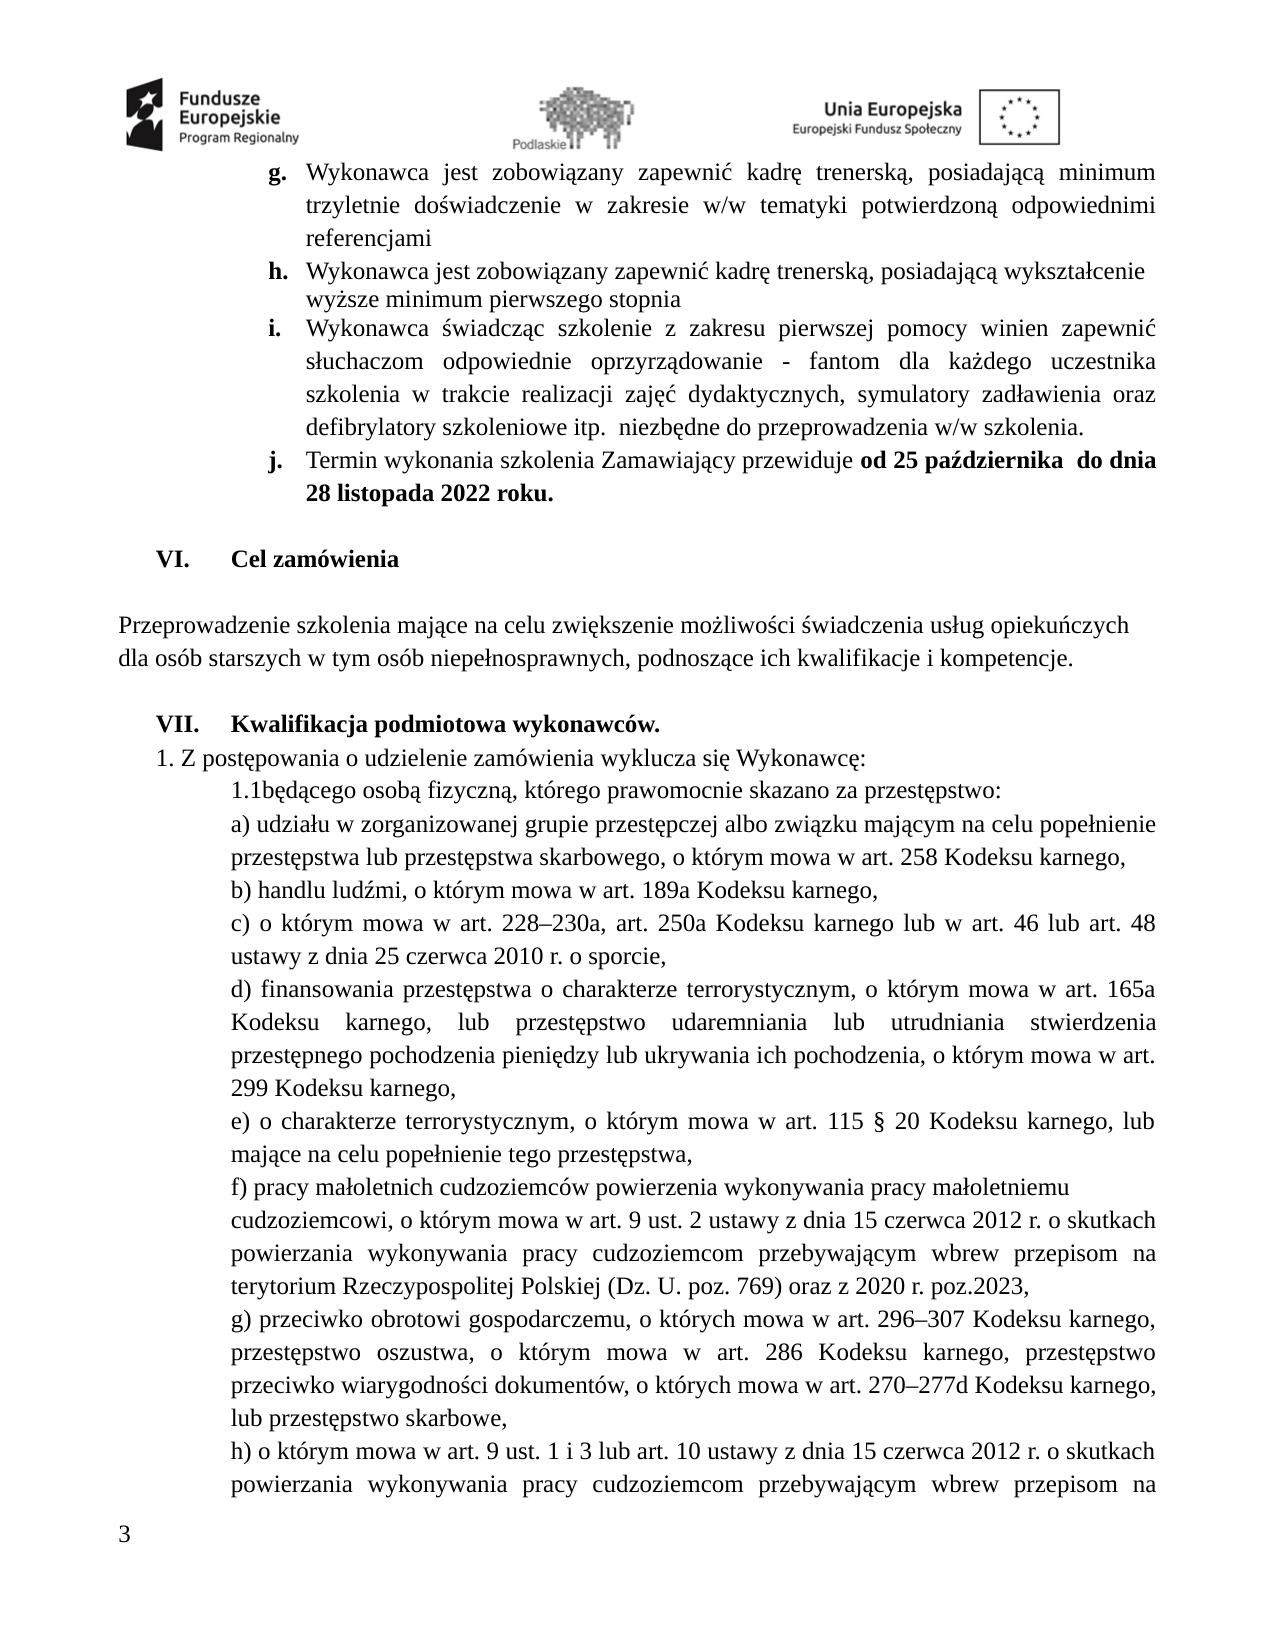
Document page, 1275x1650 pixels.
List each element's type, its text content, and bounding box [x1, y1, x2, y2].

text g) przeciwko obrotowi gospodarczemu, o których mowa w art. 296–307 Kodeksu karnego, przestępstwo oszustwa, o którym mowa w art. 286 Kodeksu karnego, przestępstwo przeciwko wiarygodności dokumentów, o których mowa w art. 270–277d Kodeksu karnego, lub przestępstwo skarbowe, [231, 1304, 1157, 1432]
text Przeprowadzenie szkolenia mające na celu zwiększenie możliwości świadczenia usług opiekuńczych dla osób starszych w tym osób niepełnosprawnych, podnoszące ich kwalifikacje i kompetencje. [118, 611, 1157, 672]
text a) udziału w zorganizowanej grupie przestępczej albo związku mającym na celu popełnienie przestępstwa lub przestępstwa skarbowego, o którym mowa w art. 258 Kodeksu karnego, [231, 809, 1157, 870]
text d) finansowania przestępstwa o charakterze terrorystycznym, o którym mowa w art. 165a Kodeksu karnego, lub przestępstwo udaremniania lub utrudniania stwierdzenia przestępnego pochodzenia pieniędzy lub ukrywania ich pochodzenia, o którym mowa w art. 299 Kodeksu karnego, [231, 974, 1157, 1102]
text 1. Z postępowania o udzielenie zamówienia wyklucza się Wykonawcę: [156, 743, 1157, 771]
list Kwalifikacja podmiotowa wykonawców. [156, 709, 1157, 738]
text f) pracy małoletnich cudzoziemców powierzenia wykonywania pracy małoletniemu [231, 1172, 1157, 1201]
text 1.1będącego osobą fizyczną, którego prawomocnie skazano za przestępstwo: [118, 776, 1157, 804]
text e) o charakterze terrorystycznym, o którym mowa w art. 115 § 20 Kodeksu karnego, lub mające na celu popełnienie tego przestępstwa, [231, 1106, 1157, 1168]
list Wykonawca jest zobowiązany zapewnić kadrę trenerską, posiadającą minimum trzyletnie doświadczenie w zakresie w/w tematyki potwierdzoną odpowiednimi referencjami [268, 157, 1157, 252]
list Wykonawca świadcząc szkolenie z zakresu pierwszej pomocy winien zapewnić słuchaczom odpowiednie oprzyrządowanie - fantom dla każdego uczestnika szkolenia w trakcie realizacji zajęć dydaktycznych, symulatory zadławienia oraz defibrylatory szkoleniowe itp. niezbędne do przeprowadzenia w/w szkolenia. [268, 313, 1157, 441]
text cudzoziemcowi, o którym mowa w art. 9 ust. 2 ustawy z dnia 15 czerwca 2012 r. o skutkach powierzania wykonywania pracy cudzoziemcom przebywającym wbrew przepisom na terytorium Rzeczypospolitej Polskiej (Dz. U. poz. 769) oraz z 2020 r. poz.2023, [231, 1205, 1157, 1300]
list Cel zamówienia [156, 544, 1157, 573]
text h) o którym mowa w art. 9 ust. 1 i 3 lub art. 10 ustawy z dnia 15 czerwca 2012 r. o skutkach powierzania wykonywania pracy cudzoziemcom przebywającym wbrew przepisom na [231, 1436, 1157, 1498]
text c) o którym mowa w art. 228–230a, art. 250a Kodeksu karnego lub w art. 46 lub art. 48 ustawy z dnia 25 czerwca 2010 r. o sporcie, [231, 908, 1157, 969]
list Wykonawca jest zobowiązany zapewnić kadrę trenerską, posiadającą wykształcenie wyższe minimum pierwszego stopnia [268, 256, 1157, 313]
text b) handlu ludźmi, o którym mowa w art. 189a Kodeksu karnego, [231, 875, 1157, 903]
list Termin wykonania szkolenia Zamawiający przewiduje od 25 października do dnia 28 listopada 2022 roku. [268, 445, 1157, 507]
